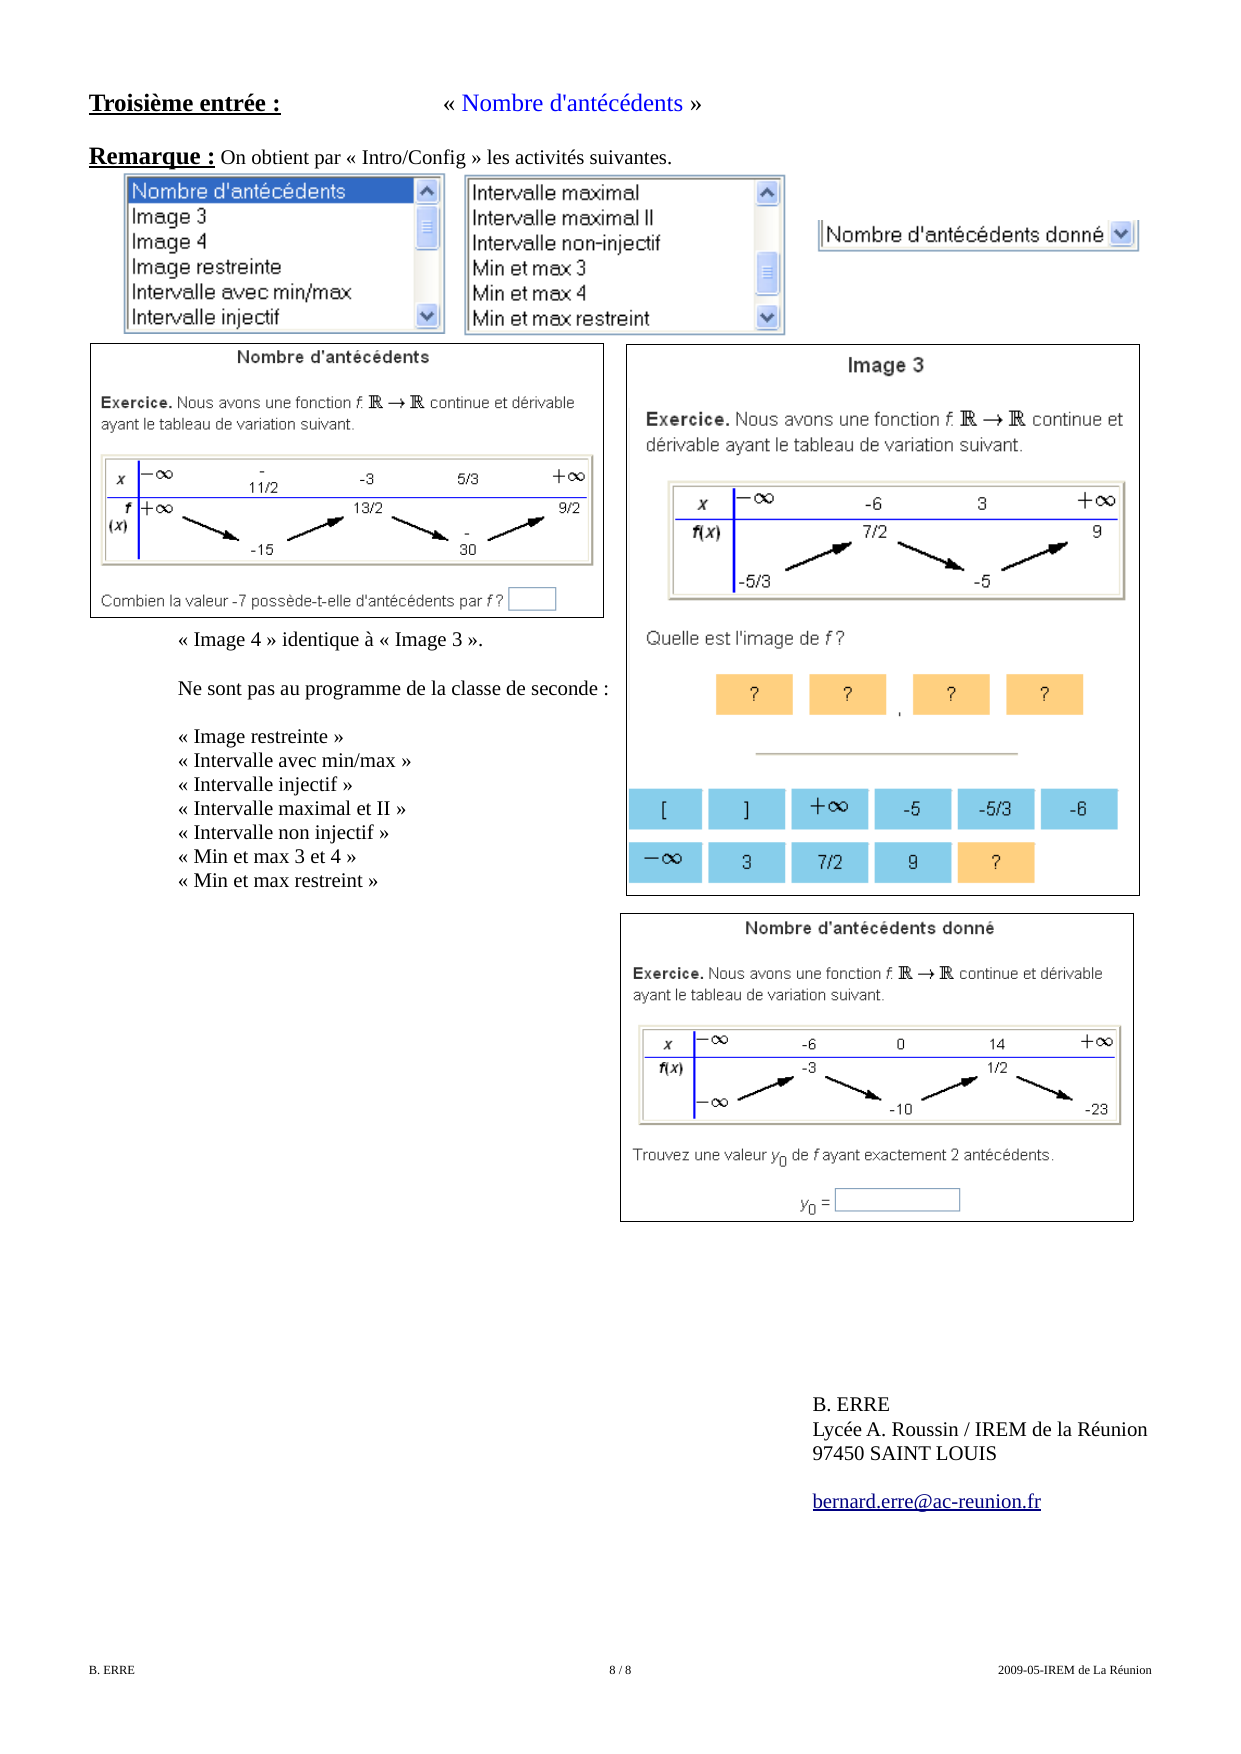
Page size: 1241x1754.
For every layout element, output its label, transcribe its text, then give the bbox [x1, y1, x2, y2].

text « Image restreinte » [88, 723, 626, 748]
picture [622, 915, 1131, 1219]
picture [460, 172, 787, 337]
picture [121, 172, 450, 334]
text bernard.erre@ac-reunion.fr [88, 1489, 1152, 1513]
text 97450 SAINT LOUIS [88, 1441, 1152, 1464]
picture [628, 347, 1137, 892]
text Troisième entrée : « Nombre d'antécédents » [88, 88, 1152, 117]
picture [809, 220, 1144, 255]
text « Intervalle maximal et II » [88, 796, 626, 820]
text B. ERRE [88, 1392, 1152, 1416]
text « Image 4 » identique à « Image 3 ». [88, 627, 626, 651]
text « Min et max 3 et 4 » [88, 844, 626, 868]
text « Intervalle non injectif » [88, 820, 626, 844]
text « Min et max restreint » [88, 868, 626, 892]
picture [92, 346, 601, 615]
text Lycée A. Roussin / IREM de la Réunion [88, 1416, 1152, 1441]
text « Intervalle injectif » [88, 772, 626, 796]
text Remarque : On obtient par « Intro/Config » les activités suivantes. [88, 141, 1150, 170]
text « Intervalle avec min/max » [88, 748, 626, 772]
text Ne sont pas au programme de la classe de seconde : [88, 675, 626, 699]
